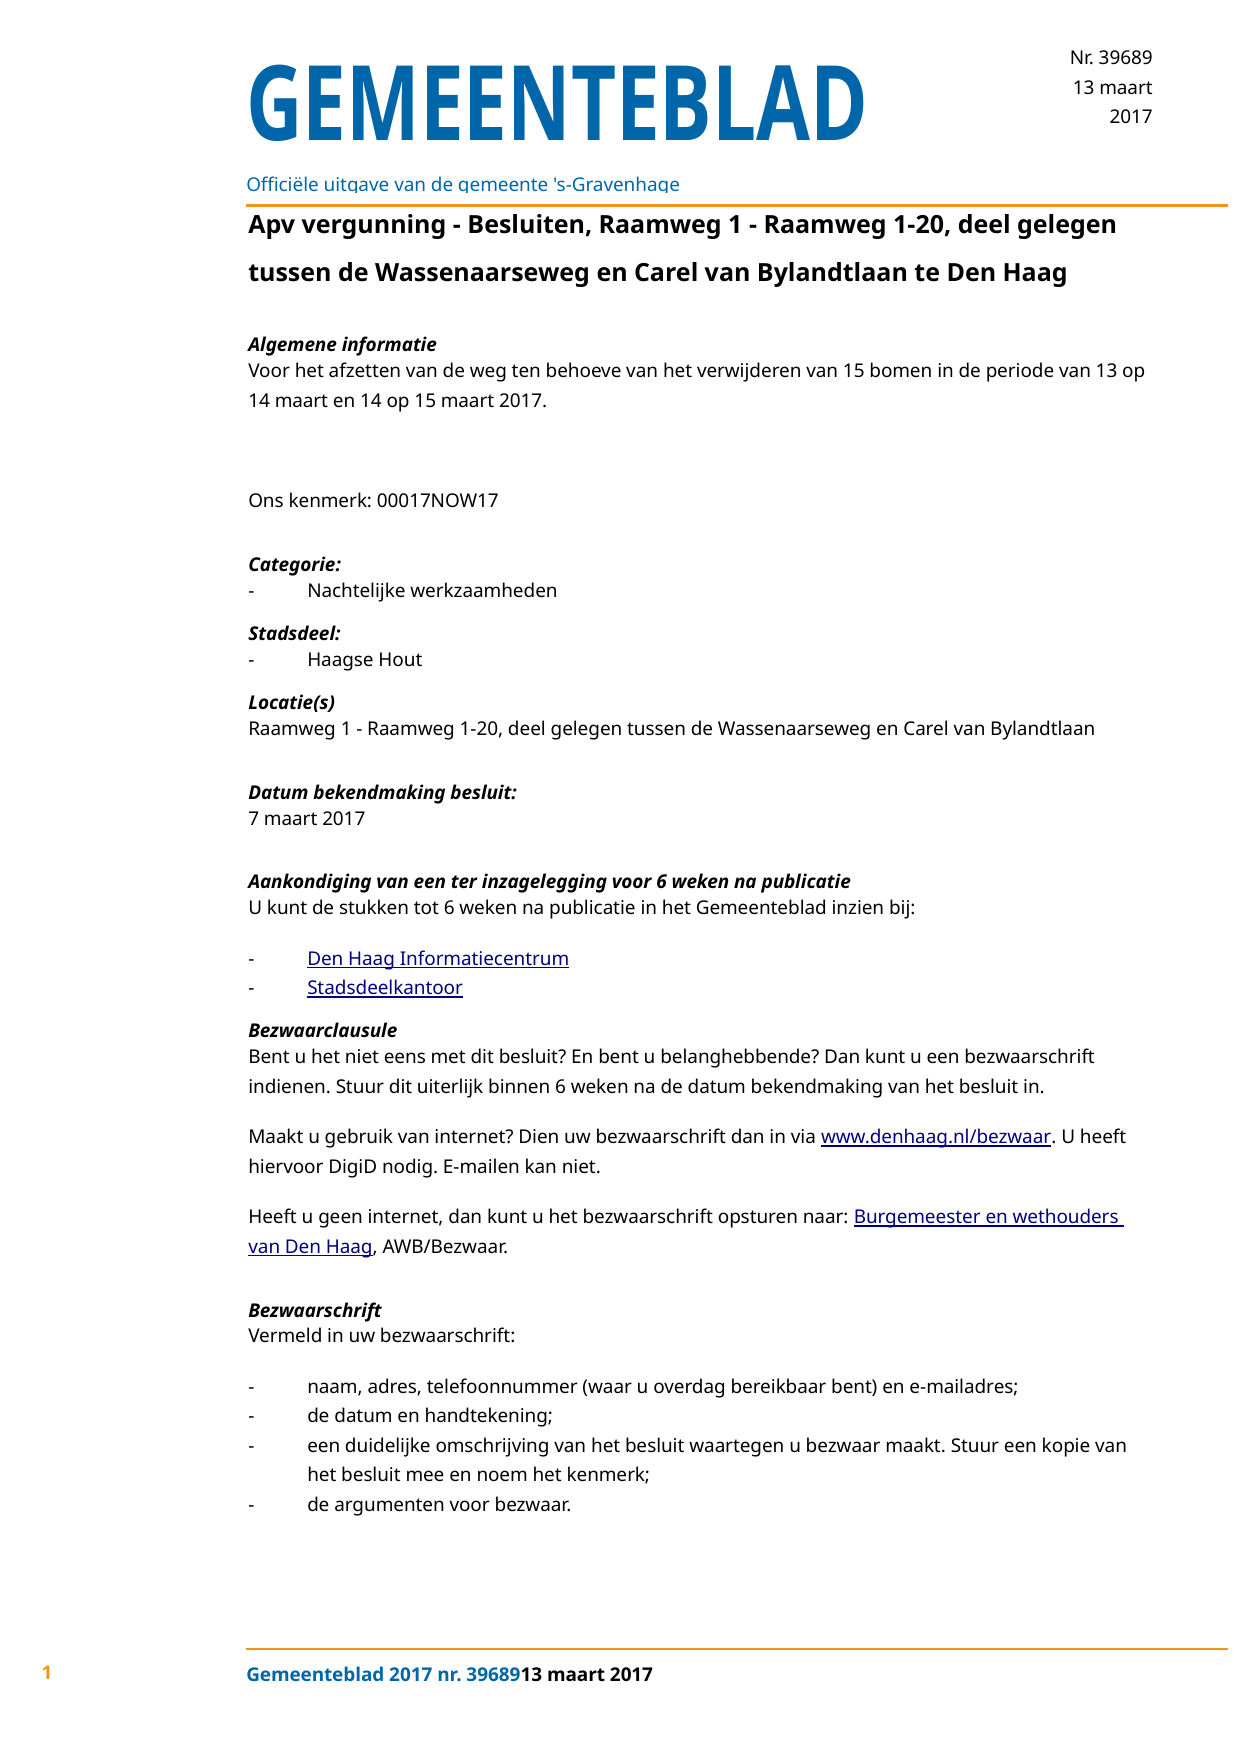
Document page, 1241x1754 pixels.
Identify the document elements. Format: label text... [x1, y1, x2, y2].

list Den Haag Informatiecentrum [248, 945, 1152, 971]
list de argumenten voor bezwaar. [248, 1491, 1152, 1517]
text Apv vergunning - Besluiten, Raamweg 1 - Raamweg 1-20, deel gelegen tussen de Wassenaarseweg en Carel van Bylandtlaan te Den Haag [248, 207, 1152, 288]
list Stadsdeelkantoor [248, 974, 1152, 1000]
text Stadsdeel: [248, 620, 1152, 646]
list Nachtelijke werkzaamheden [248, 577, 1152, 603]
text Raamweg 1 - Raamweg 1-20, deel gelegen tussen de Wassenaarseweg en Carel van Bylandtlaan [248, 715, 1152, 741]
text Datum bekendmaking besluit: [248, 779, 1152, 805]
text Bezwaarschrift [248, 1297, 1152, 1322]
text Bent u het niet eens met dit besluit? En bent u belanghebbende? Dan kunt u een bezwaarschrift indienen. Stuur dit uiterlijk binnen 6 weken na de datum bekendmaking van het besluit in. [248, 1043, 1152, 1098]
text 7 maart 2017 [248, 805, 1152, 830]
list een duidelijke omschrijving van het besluit waartegen u bezwaar maakt. Stuur een kopie van het besluit mee en noem het kenmerk; [248, 1432, 1152, 1487]
text Ons kenmerk: 00017NOW17 [248, 488, 1152, 513]
text Vermeld in uw bezwaarschrift: [248, 1322, 1152, 1348]
text Locatie(s) [248, 689, 1152, 715]
picture [41, 47, 231, 172]
list de datum en handtekening; [248, 1402, 1152, 1428]
list naam, adres, telefoonnummer (waar u overdag bereikbaar bent) en e-mailadres; [248, 1373, 1152, 1399]
text Algemene informatie [248, 331, 1152, 357]
text Voor het afzetten van de weg ten behoeve van het verwijderen van 15 bomen in de periode van 13 op 14 maart en 14 op 15 maart 2017. [248, 357, 1152, 412]
text Categorie: [248, 552, 1152, 577]
text Maakt u gebruik van internet? Dien uw bezwaarschrift dan in via www.denhaag.nl/bezwaar. U heeft hiervoor DigiD nodig. E-mailen kan niet. [248, 1123, 1152, 1178]
text U kunt de stukken tot 6 weken na publicatie in het Gemeenteblad inzien bij: [248, 894, 1152, 920]
text Aankondiging van een ter inzagelegging voor 6 weken na publicatie [248, 869, 1152, 894]
list Haagse Hout [248, 646, 1152, 672]
text Bezwaarclausule [248, 1017, 1152, 1043]
text Heeft u geen internet, dan kunt u het bezwaarschrift opsturen naar: Burgemeester en wethouders van Den Haag, AWB/Bezwaar. [248, 1203, 1152, 1258]
